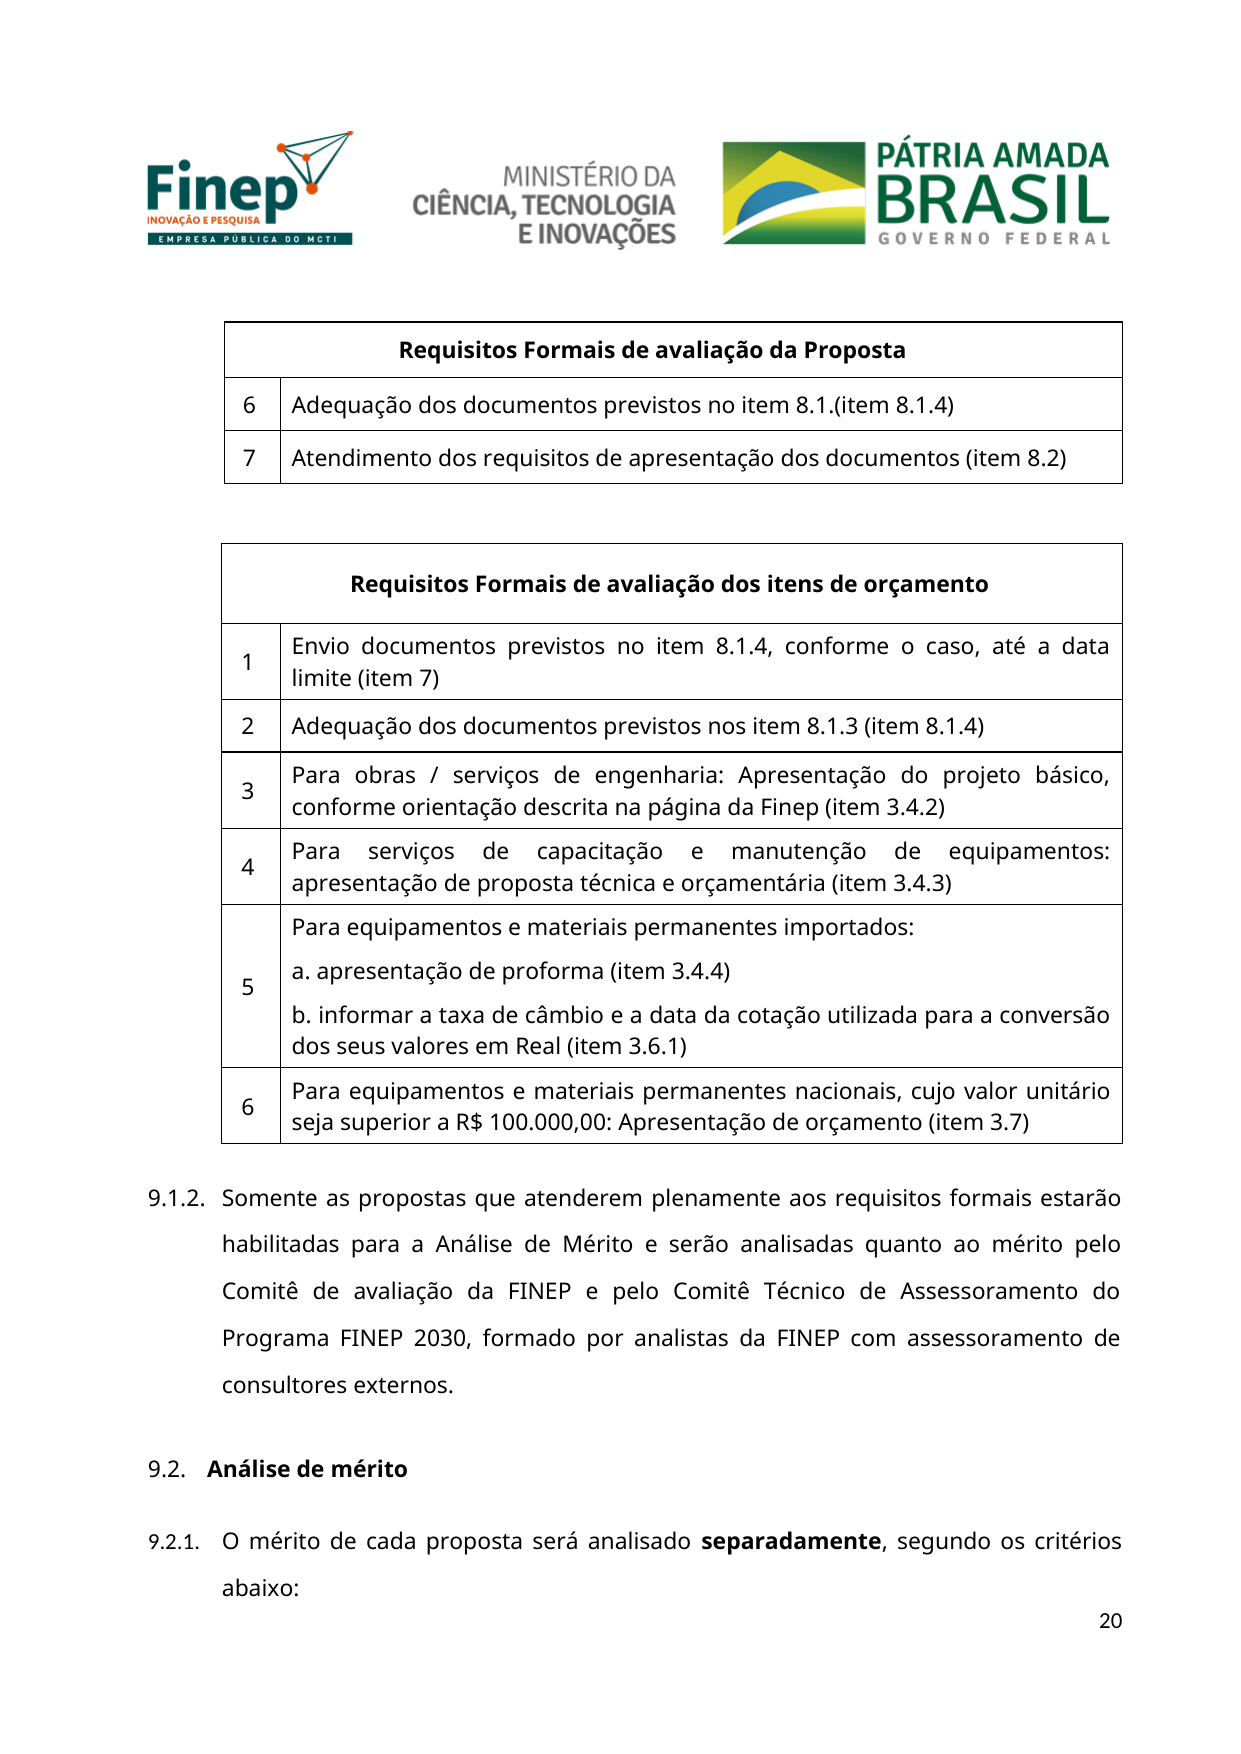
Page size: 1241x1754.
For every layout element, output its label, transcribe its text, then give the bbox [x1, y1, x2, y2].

table_cell Para equipamentos e materiais permanentes importados: a. apresentação de proforma (item 3.4.4) b. informar a taxa de câmbio e a data da cotação utilizada para a conversão dos seus valores em Real (item 3.6.1) [281, 905, 1122, 1067]
table_header Requisitos Formais de avaliação dos itens de orçamento [222, 544, 1122, 622]
table_cell Para equipamentos e materiais permanentes nacionais, cujo valor unitário seja superior a R$ 100.000,00: Apresentação de orçamento (item 3.7) [281, 1068, 1122, 1143]
list Análise de mérito [148, 1453, 1081, 1485]
table_cell Adequação dos documentos previstos no item 8.1.(item 8.1.4) [281, 378, 1122, 430]
list O mérito de cada proposta será analisado separadamente, segundo os critérios abaixo: [148, 1525, 1122, 1603]
table_cell Para obras / serviços de engenharia: Apresentação do projeto básico, conforme orientação descrita na página da Finep (item 3.4.2) [281, 753, 1122, 827]
table_cell 1 [222, 624, 280, 698]
table_cell Para serviços de capacitação e manutenção de equipamentos: apresentação de proposta técnica e orçamentária (item 3.4.3) [281, 829, 1122, 903]
table_cell 3 [222, 753, 280, 827]
table_cell 4 [222, 829, 280, 903]
table_cell 5 [222, 905, 280, 1067]
table_cell 6 [222, 1068, 280, 1143]
table_header Requisitos Formais de avaliação da Proposta [225, 323, 1122, 377]
table_cell Envio documentos previstos no item 8.1.4, conforme o caso, até a data limite (item 7) [281, 624, 1122, 698]
table_cell Atendimento dos requisitos de apresentação dos documentos (item 8.2) [281, 431, 1122, 483]
table_cell 7 [225, 431, 280, 483]
table_cell 6 [225, 378, 280, 430]
table_cell 2 [222, 700, 280, 751]
list Somente as propostas que atenderem plenamente aos requisitos formais estarão habilitadas para a Análise de Mérito e serão analisadas quanto ao mérito pelo Comitê de avaliação da FINEP e pelo Comitê Técnico de Assessoramento do Programa FINEP 2030, formado por analistas da FINEP com assessoramento de consultores externos. [148, 1182, 1122, 1400]
table_cell Adequação dos documentos previstos nos item 8.1.3 (item 8.1.4) [281, 700, 1122, 751]
